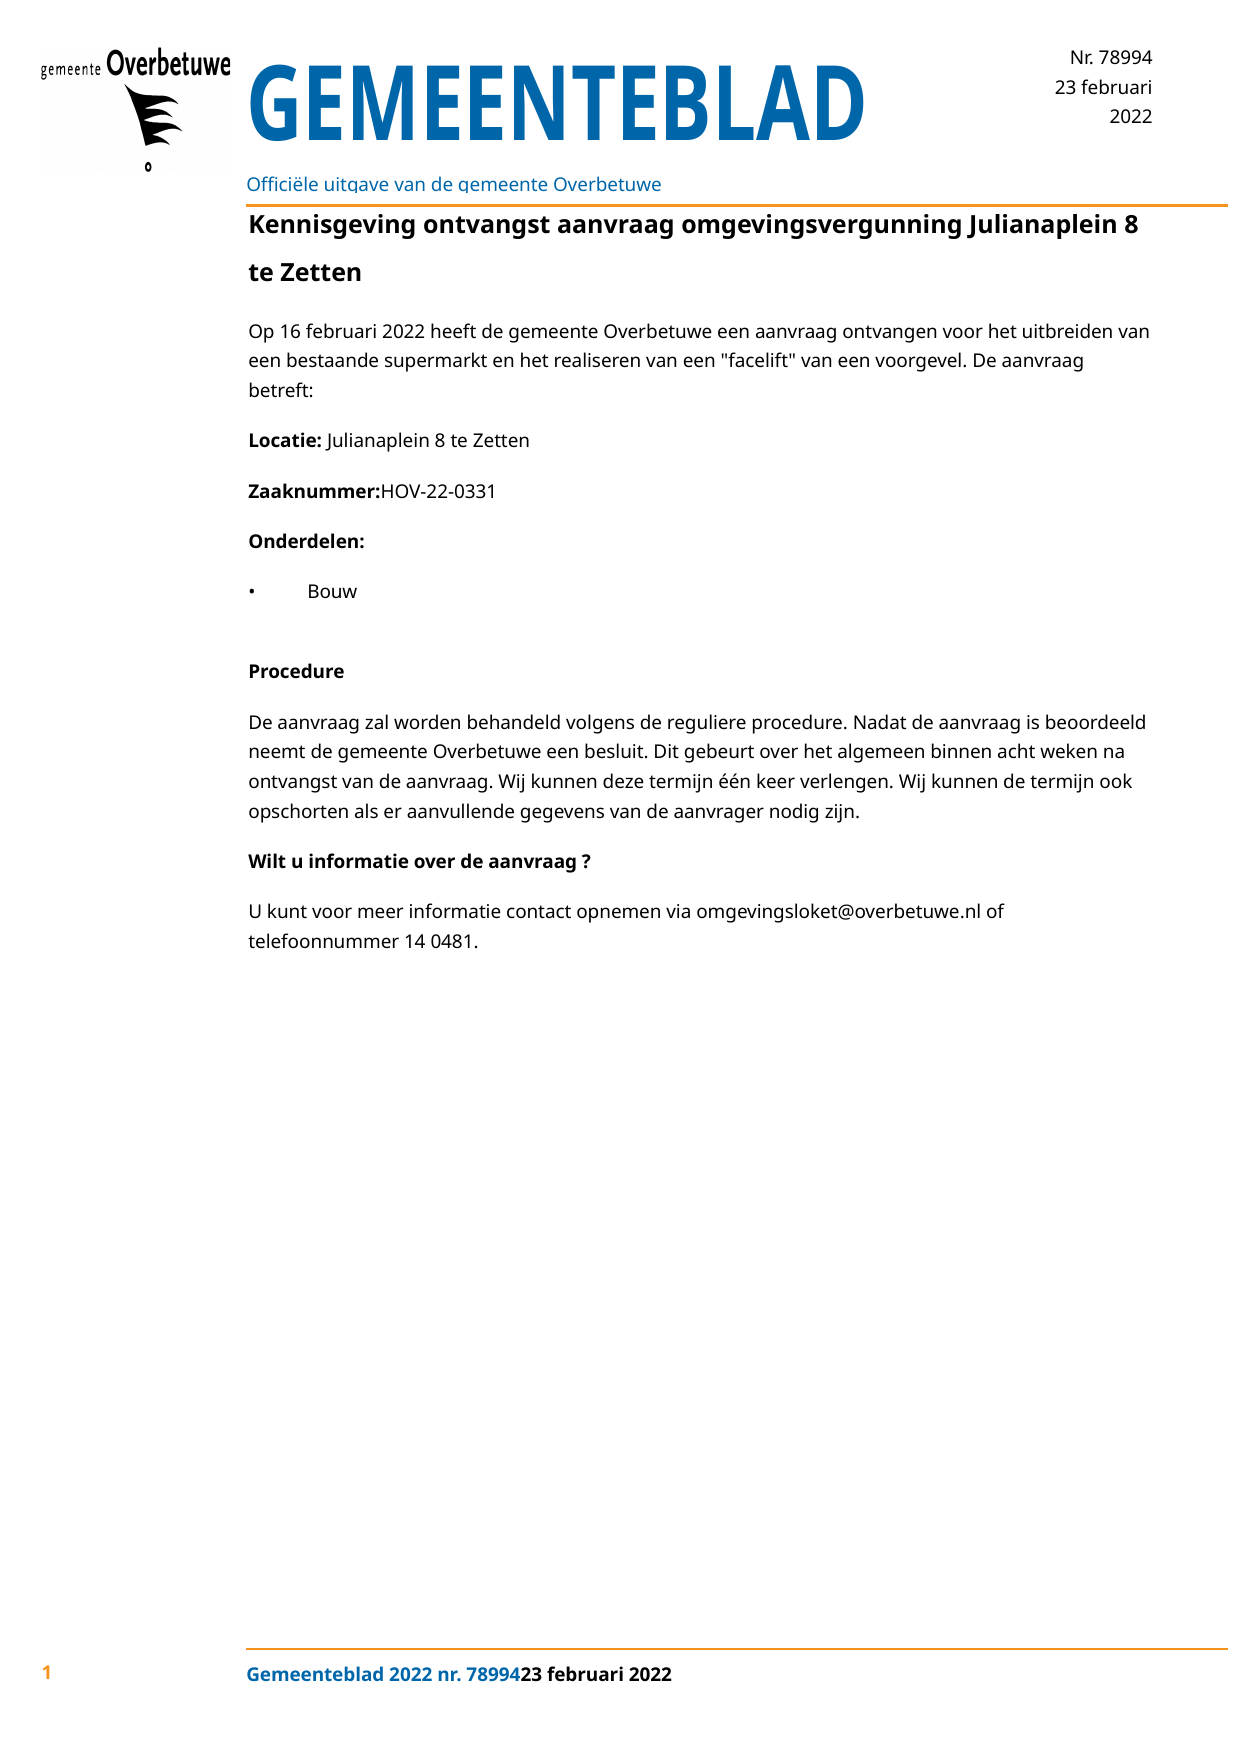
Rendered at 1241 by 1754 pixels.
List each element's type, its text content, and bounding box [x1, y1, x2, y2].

text Wilt u informatie over de aanvraag ? [248, 848, 1152, 874]
text U kunt voor meer informatie contact opnemen via omgevingsloket@overbetuwe.nl of telefoonnummer 14 0481. [248, 899, 1152, 954]
text Onderdelen: [248, 528, 1152, 554]
text Locatie: Julianaplein 8 te Zetten [248, 427, 1152, 453]
text Zaaknummer:HOV-22-0331 [248, 478, 1152, 504]
text De aanvraag zal worden behandeld volgens de reguliere procedure. Nadat de aanvraag is beoordeeld neemt de gemeente Overbetuwe een besluit. Dit gebeurt over het algemeen binnen acht weken na ontvangst van de aanvraag. Wij kunnen deze termijn één keer verlengen. Wij kunnen de termijn ook opschorten als er aanvullende gegevens van de aanvrager nodig zijn. [248, 709, 1152, 824]
list Bouw [248, 579, 1152, 604]
text Procedure [248, 659, 1152, 684]
text Op 16 februari 2022 heeft de gemeente Overbetuwe een aanvraag ontvangen voor het uitbreiden van een bestaande supermarkt en het realiseren van een "facelift" van een voorgevel. De aanvraag betreft: [248, 318, 1152, 403]
text Kennisgeving ontvangst aanvraag omgevingsvergunning Julianaplein 8 te Zetten [248, 207, 1152, 288]
picture [41, 47, 231, 172]
